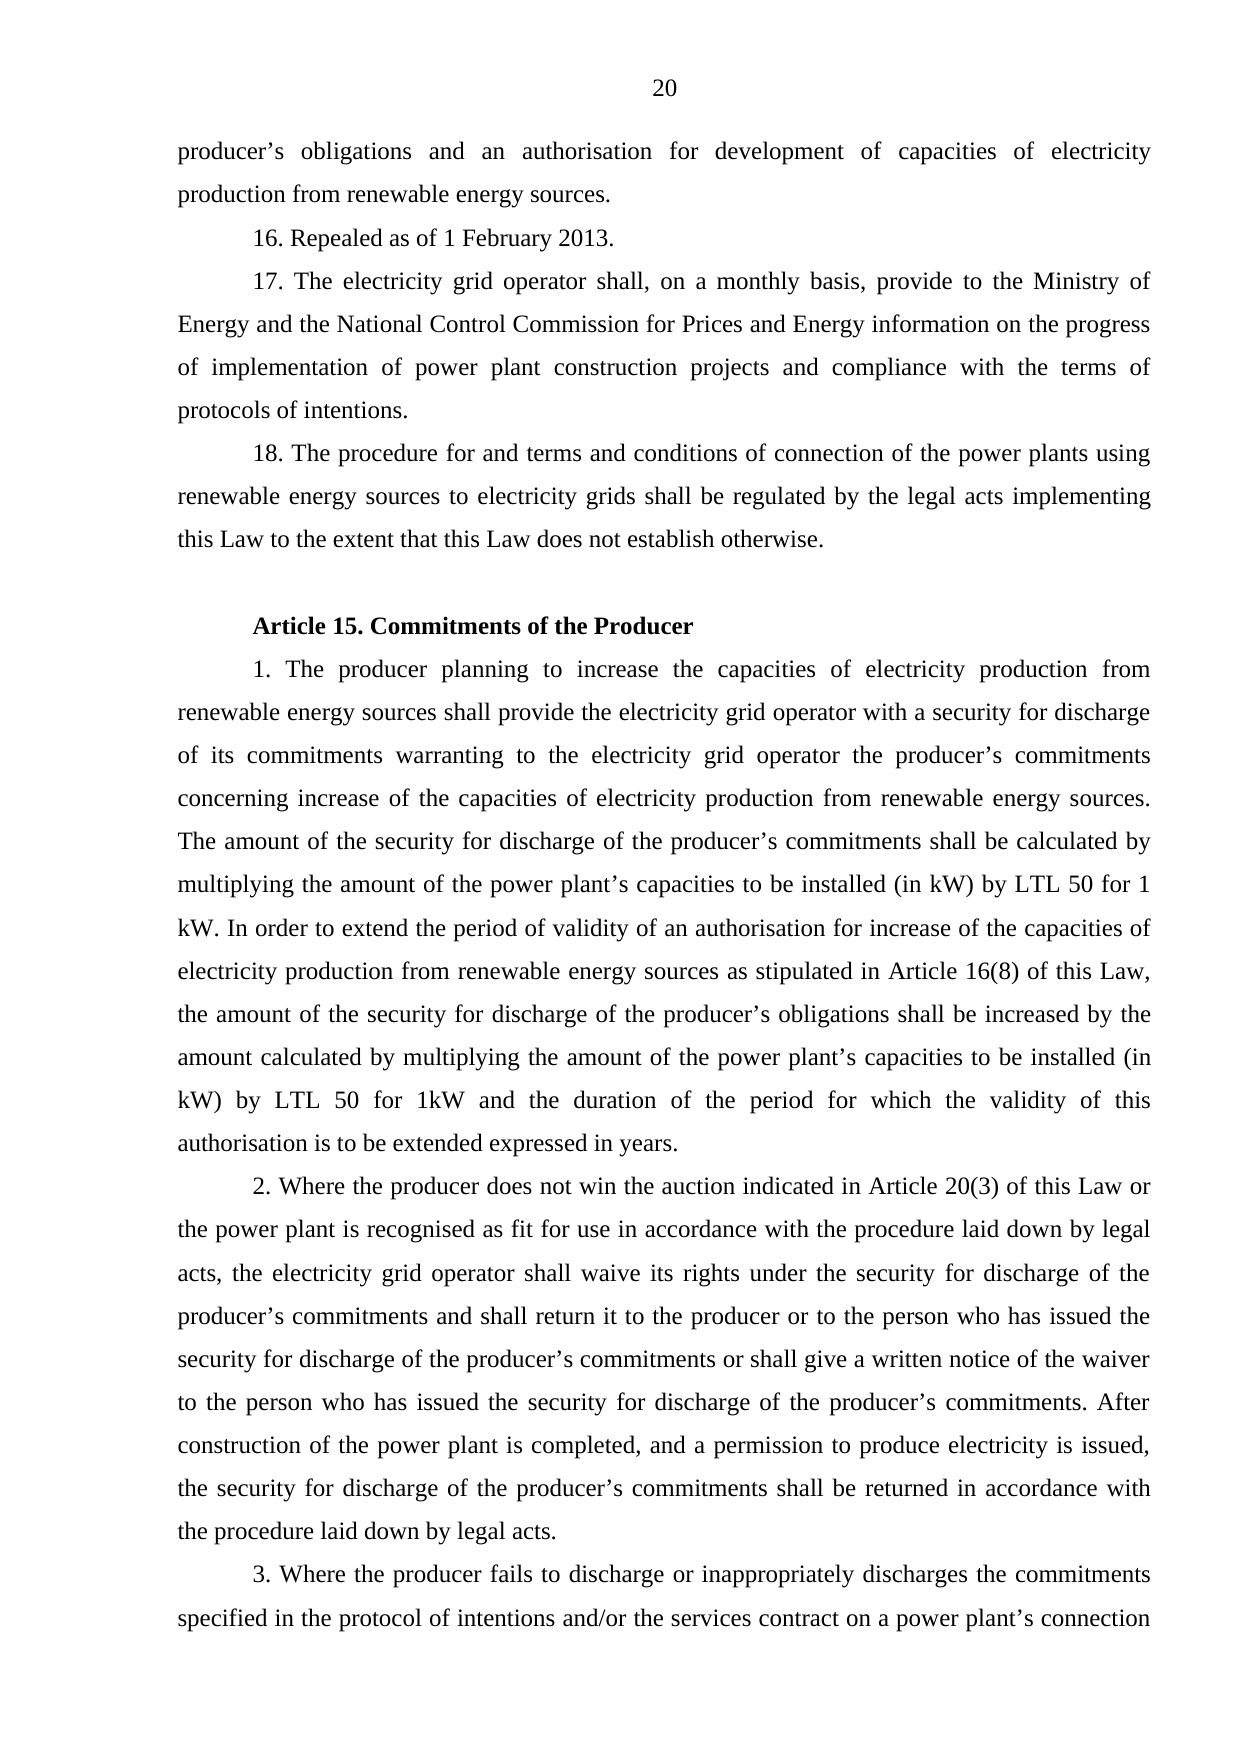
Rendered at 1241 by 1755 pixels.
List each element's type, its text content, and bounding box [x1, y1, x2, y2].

text 1. The producer planning to increase the capacities of electricity production from renewable energy sources shall provide the electricity grid operator with a security for discharge of its commitments warranting to the electricity grid operator the producer’s commitments concerning increase of the capacities of electricity production from renewable energy sources. The amount of the security for discharge of the producer’s commitments shall be calculated by multiplying the amount of the power plant’s capacities to be installed (in kW) by LTL 50 for 1 kW. In order to extend the period of validity of an authorisation for increase of the capacities of electricity production from renewable energy sources as stipulated in Article 16(8) of this Law, the amount of the security for discharge of the producer’s obligations shall be increased by the amount calculated by multiplying the amount of the power plant’s capacities to be installed (in kW) by LTL 50 for 1kW and the duration of the period for which the validity of this authorisation is to be extended expressed in years. [177, 654, 1152, 1157]
text 3. Where the producer fails to discharge or inappropriately discharges the commitments specified in the protocol of intentions and/or the services contract on a power plant’s connection [177, 1559, 1152, 1631]
text 18. The procedure for and terms and conditions of connection of the power plants using renewable energy sources to electricity grids shall be regulated by the legal acts implementing this Law to the extent that this Law does not establish otherwise. [177, 438, 1152, 553]
text Article 15. Commitments of the Producer [177, 611, 1152, 639]
text 16. Repealed as of 1 February 2013. [177, 223, 1152, 251]
text 17. The electricity grid operator shall, on a monthly basis, provide to the Ministry of Energy and the National Control Commission for Prices and Energy information on the progress of implementation of power plant construction projects and compliance with the terms of protocols of intentions. [177, 266, 1152, 424]
text 2. Where the producer does not win the auction indicated in Article 20(3) of this Law or the power plant is recognised as fit for use in accordance with the procedure laid down by legal acts, the electricity grid operator shall waive its rights under the security for discharge of the producer’s commitments and shall return it to the producer or to the person who has issued the security for discharge of the producer’s commitments or shall give a written notice of the waiver to the person who has issued the security for discharge of the producer’s commitments. After construction of the power plant is completed, and a permission to produce electricity is issued, the security for discharge of the producer’s commitments shall be returned in accordance with the procedure laid down by legal acts. [177, 1171, 1152, 1545]
text producer’s obligations and an authorisation for development of capacities of electricity production from renewable energy sources. [177, 136, 1152, 208]
